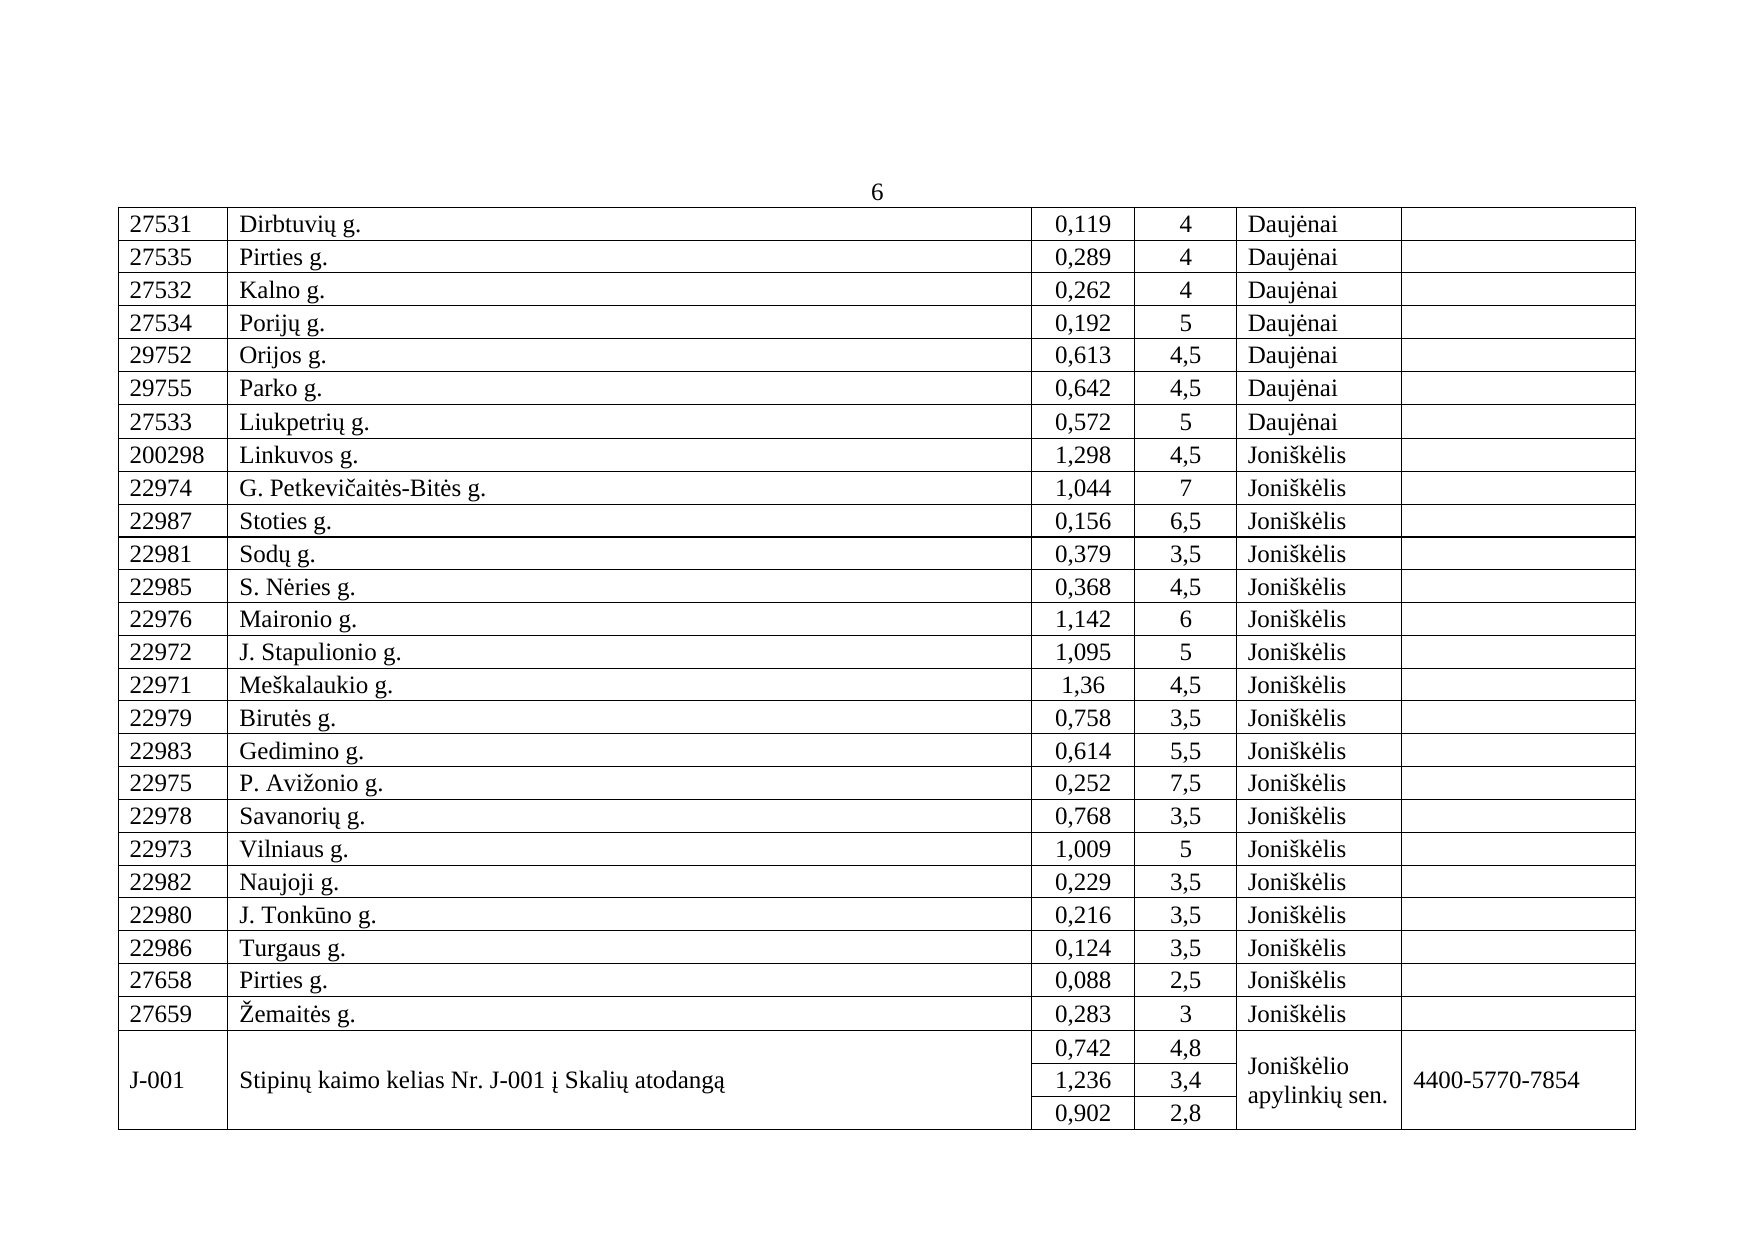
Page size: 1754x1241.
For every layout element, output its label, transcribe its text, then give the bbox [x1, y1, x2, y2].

table_cell 3,5 [1135, 866, 1236, 897]
table_cell [1402, 800, 1635, 832]
table_cell 0,088 [1032, 964, 1134, 996]
table_cell 0,229 [1032, 866, 1134, 897]
table_cell Joniškėlio apylinkių sen. [1237, 1031, 1401, 1128]
table_cell Naujoji g. [228, 866, 1031, 897]
table_cell 22979 [119, 701, 227, 733]
table_cell 200298 [119, 439, 227, 471]
table_cell [1402, 767, 1635, 799]
table_cell 27532 [119, 273, 227, 305]
table_cell 3,5 [1135, 538, 1236, 569]
table_cell 0,119 [1032, 208, 1134, 239]
table_cell Joniškėlis [1237, 472, 1401, 503]
table_cell 4,5 [1135, 669, 1236, 700]
table_cell Dirbtuvių g. [228, 208, 1031, 239]
table_cell [1402, 372, 1635, 403]
table_cell Joniškėlis [1237, 701, 1401, 733]
table_cell Linkuvos g. [228, 439, 1031, 471]
table_cell 29752 [119, 339, 227, 371]
table_cell Joniškėlis [1237, 734, 1401, 766]
table_cell Joniškėlis [1237, 669, 1401, 700]
table_cell 1,009 [1032, 833, 1134, 864]
table_cell 5 [1135, 306, 1236, 338]
table_cell Stoties g. [228, 505, 1031, 536]
table_cell 0,124 [1032, 931, 1134, 963]
table_cell Daujėnai [1237, 273, 1401, 305]
table_cell 0,379 [1032, 538, 1134, 569]
table_cell Pirties g. [228, 964, 1031, 996]
table_cell 3,5 [1135, 701, 1236, 733]
table_cell 22985 [119, 570, 227, 602]
table_cell 27658 [119, 964, 227, 996]
table_cell 5 [1135, 833, 1236, 864]
table_cell 0,289 [1032, 241, 1134, 272]
table_cell 22987 [119, 505, 227, 536]
table_cell 4 [1135, 241, 1236, 272]
table_cell Daujėnai [1237, 405, 1401, 438]
table_cell Joniškėlis [1237, 538, 1401, 569]
table_cell [1402, 701, 1635, 733]
table_cell 0,192 [1032, 306, 1134, 338]
table_cell 22983 [119, 734, 227, 766]
table_cell Joniškėlis [1237, 898, 1401, 930]
table_cell [1402, 734, 1635, 766]
table_cell J-001 [119, 1031, 227, 1128]
table_cell 5 [1135, 405, 1236, 438]
table_cell [1402, 669, 1635, 700]
table_cell 22976 [119, 603, 227, 635]
table_cell 7 [1135, 472, 1236, 503]
table_cell [1402, 866, 1635, 897]
table_cell 4,8 [1135, 1031, 1236, 1063]
table_cell 27659 [119, 997, 227, 1030]
table_cell 0,156 [1032, 505, 1134, 536]
table_cell 4,5 [1135, 570, 1236, 602]
table_cell Kalno g. [228, 273, 1031, 305]
table_cell 0,758 [1032, 701, 1134, 733]
table_cell 3 [1135, 997, 1236, 1030]
table_cell Birutės g. [228, 701, 1031, 733]
table_cell 0,283 [1032, 997, 1134, 1030]
table_cell 27534 [119, 306, 227, 338]
table_cell 0,252 [1032, 767, 1134, 799]
table_cell [1402, 997, 1635, 1030]
table_cell 22972 [119, 636, 227, 668]
table_cell 1,095 [1032, 636, 1134, 668]
table_cell 0,768 [1032, 800, 1134, 832]
table_cell 5 [1135, 636, 1236, 668]
table_cell 27531 [119, 208, 227, 239]
table_cell 3,5 [1135, 800, 1236, 832]
table_cell P. Avižonio g. [228, 767, 1031, 799]
table_cell 6 [1135, 603, 1236, 635]
table_cell 3,5 [1135, 931, 1236, 963]
table_cell 27535 [119, 241, 227, 272]
table_cell 4,5 [1135, 339, 1236, 371]
table_cell 22973 [119, 833, 227, 864]
table_cell 1,298 [1032, 439, 1134, 471]
table_cell Joniškėlis [1237, 800, 1401, 832]
table_cell Joniškėlis [1237, 931, 1401, 963]
table_cell 7,5 [1135, 767, 1236, 799]
table_cell Joniškėlis [1237, 505, 1401, 536]
table_cell 29755 [119, 372, 227, 403]
table_cell 1,044 [1032, 472, 1134, 503]
table_cell Pirties g. [228, 241, 1031, 272]
table_cell Maironio g. [228, 603, 1031, 635]
table_cell Liukpetrių g. [228, 405, 1031, 438]
table_cell [1402, 931, 1635, 963]
table_cell 4,5 [1135, 372, 1236, 403]
table_cell 0,902 [1032, 1097, 1134, 1128]
table_cell [1402, 505, 1635, 536]
table_cell Joniškėlis [1237, 439, 1401, 471]
table_cell 0,262 [1032, 273, 1134, 305]
table_cell [1402, 208, 1635, 239]
table_cell Stipinų kaimo kelias Nr. J-001 į Skalių atodangą [228, 1031, 1031, 1128]
table_cell J. Tonkūno g. [228, 898, 1031, 930]
table_cell 0,742 [1032, 1031, 1134, 1063]
table_cell 4 [1135, 208, 1236, 239]
table_cell Savanorių g. [228, 800, 1031, 832]
table_cell Orijos g. [228, 339, 1031, 371]
table_cell 3,5 [1135, 898, 1236, 930]
table_cell Joniškėlis [1237, 866, 1401, 897]
table_cell Daujėnai [1237, 339, 1401, 371]
table_cell Sodų g. [228, 538, 1031, 569]
table_cell Porijų g. [228, 306, 1031, 338]
table_cell 2,5 [1135, 964, 1236, 996]
table_cell Daujėnai [1237, 208, 1401, 239]
table_cell Vilniaus g. [228, 833, 1031, 864]
table_cell Joniškėlis [1237, 603, 1401, 635]
table_cell 0,642 [1032, 372, 1134, 403]
table_cell Parko g. [228, 372, 1031, 403]
table_cell 0,572 [1032, 405, 1134, 438]
table_cell [1402, 833, 1635, 864]
table_cell 22980 [119, 898, 227, 930]
table_cell Daujėnai [1237, 372, 1401, 403]
table_cell J. Stapulionio g. [228, 636, 1031, 668]
table_cell 0,216 [1032, 898, 1134, 930]
table_cell [1402, 964, 1635, 996]
table_cell Gedimino g. [228, 734, 1031, 766]
table_cell 22986 [119, 931, 227, 963]
table_cell [1402, 405, 1635, 438]
table_cell [1402, 306, 1635, 338]
table_cell [1402, 472, 1635, 503]
table_cell 22982 [119, 866, 227, 897]
table_cell [1402, 273, 1635, 305]
table_cell 6,5 [1135, 505, 1236, 536]
table_cell 1,236 [1032, 1064, 1134, 1096]
table_cell S. Nėries g. [228, 570, 1031, 602]
table_cell 0,368 [1032, 570, 1134, 602]
table_cell [1402, 636, 1635, 668]
table_cell 1,36 [1032, 669, 1134, 700]
table_cell Meškalaukio g. [228, 669, 1031, 700]
table_cell 22981 [119, 538, 227, 569]
table_cell [1402, 538, 1635, 569]
table_cell Joniškėlis [1237, 833, 1401, 864]
table_cell [1402, 570, 1635, 602]
table_cell 4400-5770-7854 [1402, 1031, 1635, 1128]
table_cell 1,142 [1032, 603, 1134, 635]
table_cell Daujėnai [1237, 241, 1401, 272]
table_cell 2,8 [1135, 1097, 1236, 1128]
table_cell Turgaus g. [228, 931, 1031, 963]
table_cell [1402, 603, 1635, 635]
table_cell Joniškėlis [1237, 767, 1401, 799]
table_cell Joniškėlis [1237, 570, 1401, 602]
table_cell Joniškėlis [1237, 997, 1401, 1030]
table_cell Žemaitės g. [228, 997, 1031, 1030]
table_cell 4,5 [1135, 439, 1236, 471]
table_cell [1402, 898, 1635, 930]
table_cell Joniškėlis [1237, 636, 1401, 668]
table_cell 22974 [119, 472, 227, 503]
table_cell [1402, 439, 1635, 471]
table_cell Daujėnai [1237, 306, 1401, 338]
table_cell [1402, 339, 1635, 371]
table_cell 22978 [119, 800, 227, 832]
table_cell 0,613 [1032, 339, 1134, 371]
table_cell 22975 [119, 767, 227, 799]
table_cell 4 [1135, 273, 1236, 305]
table_cell 22971 [119, 669, 227, 700]
table_cell G. Petkevičaitės-Bitės g. [228, 472, 1031, 503]
table_cell Joniškėlis [1237, 964, 1401, 996]
table_cell 0,614 [1032, 734, 1134, 766]
table_cell [1402, 241, 1635, 272]
table_cell 27533 [119, 405, 227, 438]
table_cell 5,5 [1135, 734, 1236, 766]
table_cell 3,4 [1135, 1064, 1236, 1096]
